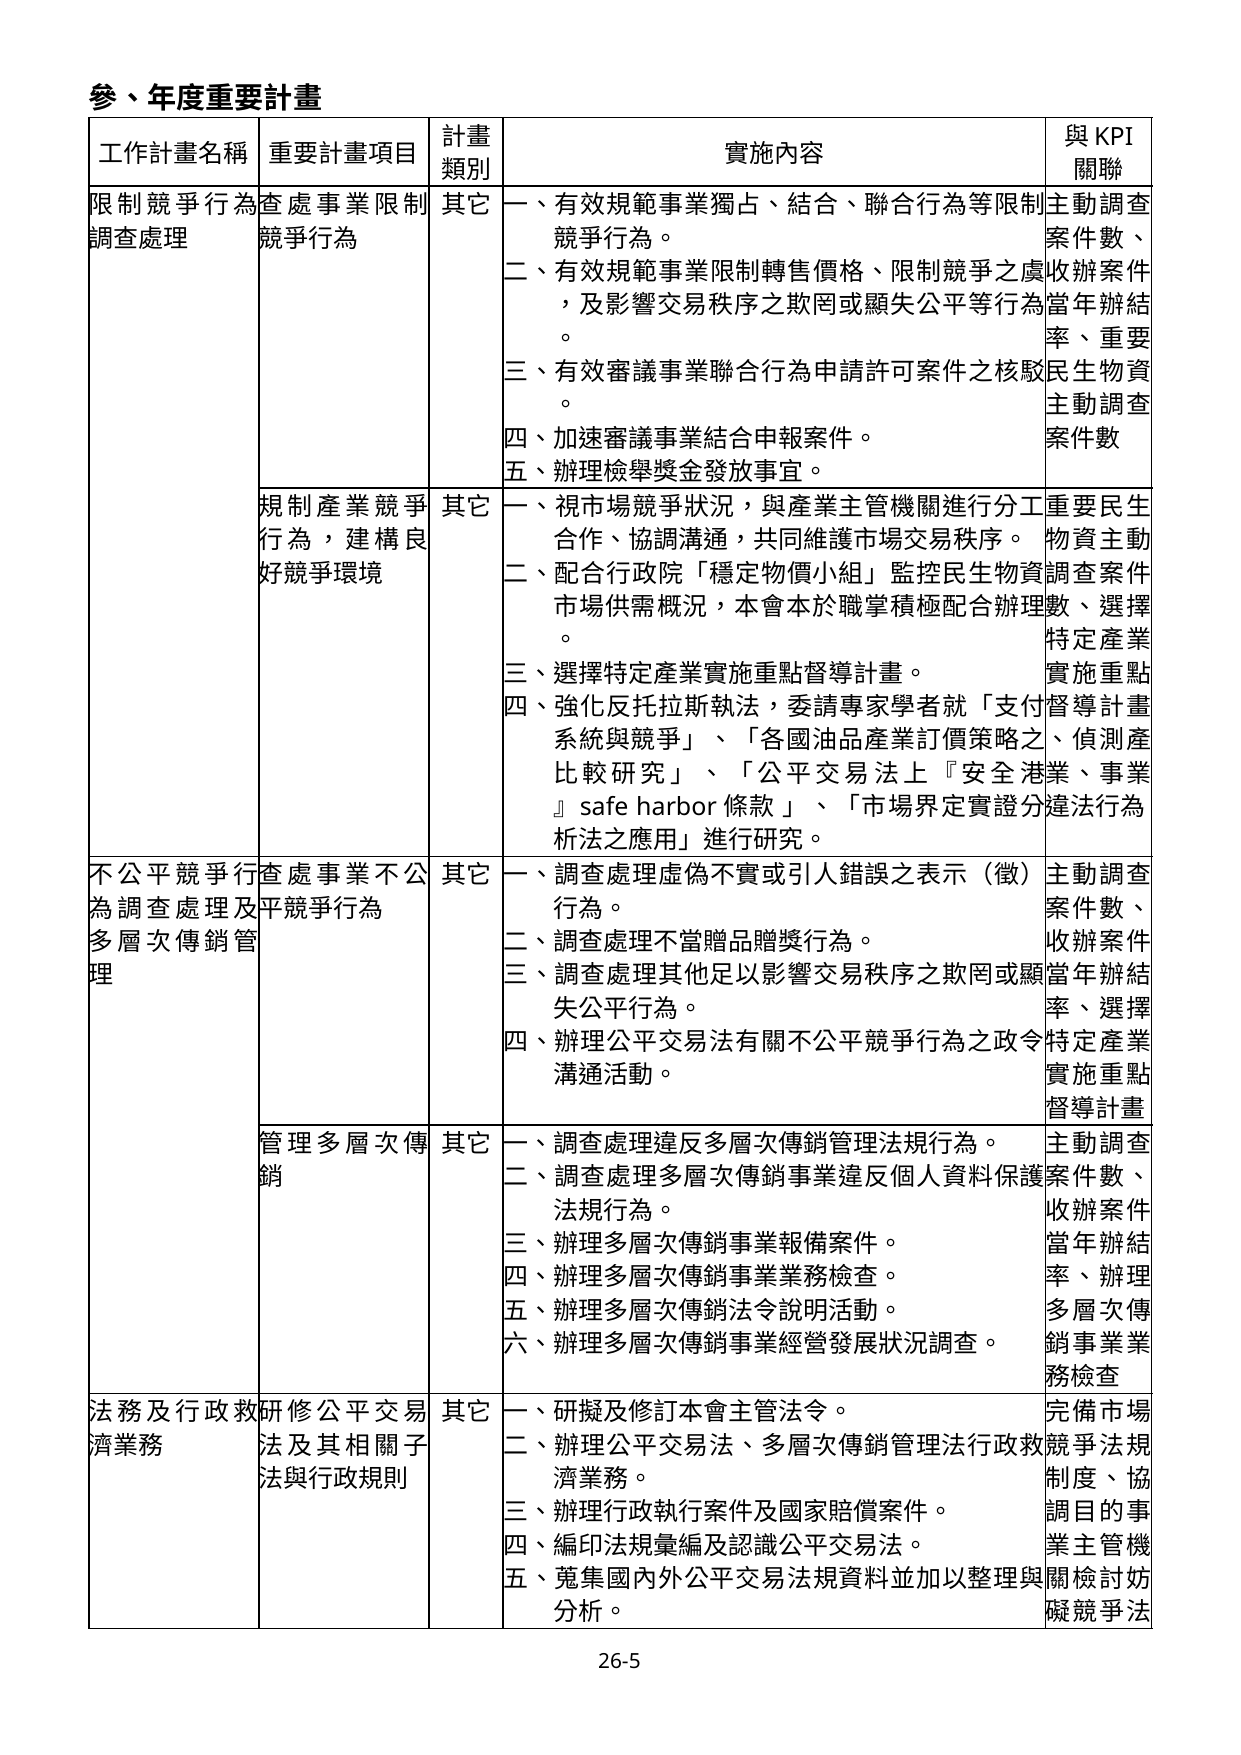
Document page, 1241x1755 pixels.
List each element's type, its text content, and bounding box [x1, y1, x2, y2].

table_header 計畫類別 [430, 118, 502, 185]
table_header 重要計畫項目 [260, 118, 428, 185]
table_cell 管理多層次傳銷 [260, 1126, 428, 1392]
table_cell 查處事業限制競爭行為 [260, 187, 428, 487]
table_cell 一、調查處理違反多層次傳銷管理法規行為。 二、調查處理多層次傳銷事業違反個人資料保護法規行為。 三、辦理多層次傳銷事業報備案件。 四、辦理多層次傳銷事業業務檢查。 五、辦理多層次傳銷法令說明活動。 六、辦理多層次傳銷事業經營發展狀況調查。 [504, 1126, 1045, 1392]
table_cell 一、有效規範事業獨占、結合、聯合行為等限制競爭行為。 二、有效規範事業限制轉售價格、限制競爭之虞，及影響交易秩序之欺罔或顯失公平等行為。 三、有效審議事業聯合行為申請許可案件之核駁。 四、加速審議事業結合申報案件。 五、辦理檢舉獎金發放事宜。 [504, 187, 1045, 487]
table_cell 其它 [430, 1126, 502, 1392]
table_header 與KPI 關聯 [1046, 118, 1151, 185]
table_cell 其它 [430, 489, 502, 856]
table_header 實施內容 [504, 118, 1045, 185]
table_cell 主動調查案件數、收辦案件當年辦結率、重要民生物資主動調查案件數 [1046, 187, 1151, 487]
table_cell 其它 [430, 1394, 502, 1627]
table_cell 研修公平交易法及其相關子法與行政規則 [260, 1394, 428, 1627]
table_cell 不公平競爭行為調查處理及多層次傳銷管理 [90, 857, 258, 1392]
table_cell 重要民生物資主動調查案件數、選擇特定產業實施重點督導計畫、偵測產業、事業違法行為 [1046, 489, 1151, 856]
table_cell 限制競爭行為調查處理 [90, 187, 258, 856]
table_cell 一、研擬及修訂本會主管法令。 二、辦理公平交易法、多層次傳銷管理法行政救濟業務。 三、辦理行政執行案件及國家賠償案件。 四、編印法規彙編及認識公平交易法。 五、蒐集國內外公平交易法規資料並加以整理與分析。 [504, 1394, 1045, 1627]
text 參、年度重要計畫 [89, 75, 1152, 117]
table_cell 其它 [430, 187, 502, 487]
table_cell 規制產業競爭行為，建構良好競爭環境 [260, 489, 428, 856]
table_header 工作計畫名稱 [90, 118, 258, 185]
table_cell 法務及行政救濟業務 [90, 1394, 258, 1627]
table_cell 一、視市場競爭狀況，與產業主管機關進行分工合作、協調溝通，共同維護市場交易秩序。 二、配合行政院「穩定物價小組」監控民生物資市場供需概況，本會本於職掌積極配合辦理。 三、選擇特定產業實施重點督導計畫。 四、強化反托拉斯執法，委請專家學者就「支付系統與競爭」、「各國油品產業訂價策略之比較研究」、「公平交易法上『安全港』safe harbor條款 」、「市場界定實證分析法之應用」進行研究。 [504, 489, 1045, 856]
table_cell 主動調查案件數、收辦案件當年辦結率、選擇特定產業實施重點督導計畫 [1046, 857, 1151, 1124]
table_cell 主動調查案件數、收辦案件當年辦結率、辦理多層次傳銷事業業務檢查 [1046, 1126, 1151, 1392]
table_cell 其它 [430, 857, 502, 1124]
table_cell 一、調查處理虛偽不實或引人錯誤之表示（徵）行為。 二、調查處理不當贈品贈獎行為。 三、調查處理其他足以影響交易秩序之欺罔或顯失公平行為。 四、辦理公平交易法有關不公平競爭行為之政令溝通活動。 [504, 857, 1045, 1124]
table_cell 完備市場競爭法規制度、協調目的事業主管機關檢討妨礙競爭法 [1046, 1394, 1151, 1627]
table_cell 查處事業不公平競爭行為 [260, 857, 428, 1124]
